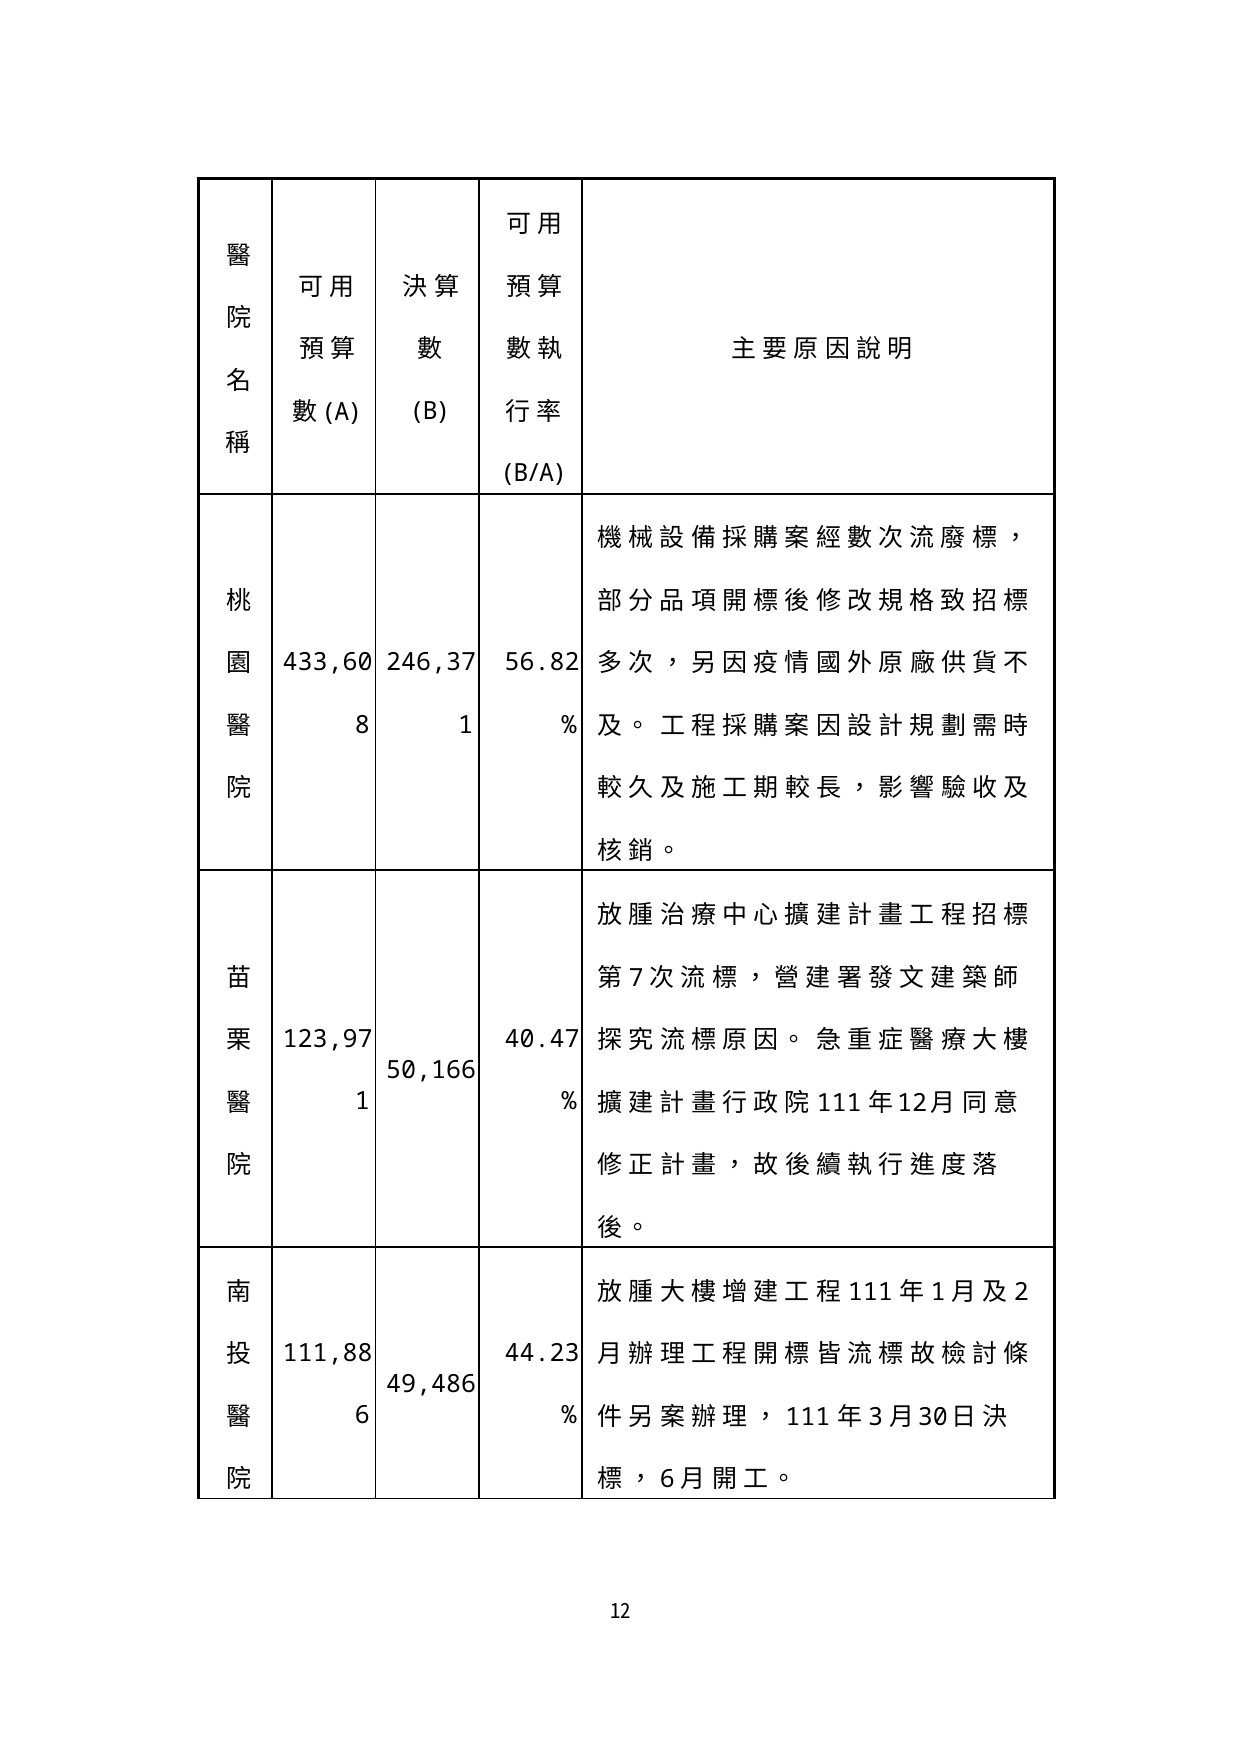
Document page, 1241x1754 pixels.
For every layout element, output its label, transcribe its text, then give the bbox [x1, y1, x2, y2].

table_cell 123,971 [273, 871, 375, 1246]
table_cell 246,371 [376, 495, 478, 869]
table_header 決算數 (B) [376, 180, 478, 493]
table_cell 40.47% [480, 871, 581, 1246]
table_cell 56.82% [480, 495, 581, 869]
table_header 主要原因說明 [583, 180, 1053, 493]
table_cell 50,166 [376, 871, 478, 1246]
table_cell 111,886 [273, 1248, 375, 1497]
table_header 可用預算數執行率 (B/A) [480, 180, 581, 493]
table_cell 433,608 [273, 495, 375, 869]
table_cell 44.23% [480, 1248, 581, 1497]
table_cell 49,486 [376, 1248, 478, 1497]
table_cell 機械設備採購案經數次流廢標，部分品項開標後修改規格致招標多次，另因疫情國外原廠供貨不及。工程採購案因設計規劃需時較久及施工期較長，影響驗收及核銷。 [583, 495, 1053, 869]
table_header 醫院名稱 [200, 180, 271, 493]
table_header 可用 預算數(A) [273, 180, 375, 493]
table_cell 桃園醫院 [200, 495, 271, 869]
table_cell 苗栗醫院 [200, 871, 271, 1246]
table_cell 放腫治療中心擴建計畫工程招標第7次流標，營建署發文建築師探究流標原因。急重症醫療大樓擴建計畫行政院111年12月同意修正計畫，故後續執行進度落後。 [583, 871, 1053, 1246]
table_cell 放腫大樓增建工程111年1月及2月辦理工程開標皆流標故檢討條件另案辦理，111年3月30日決標，6月開工。 [583, 1248, 1053, 1497]
table_cell 南投醫院 [200, 1248, 271, 1497]
